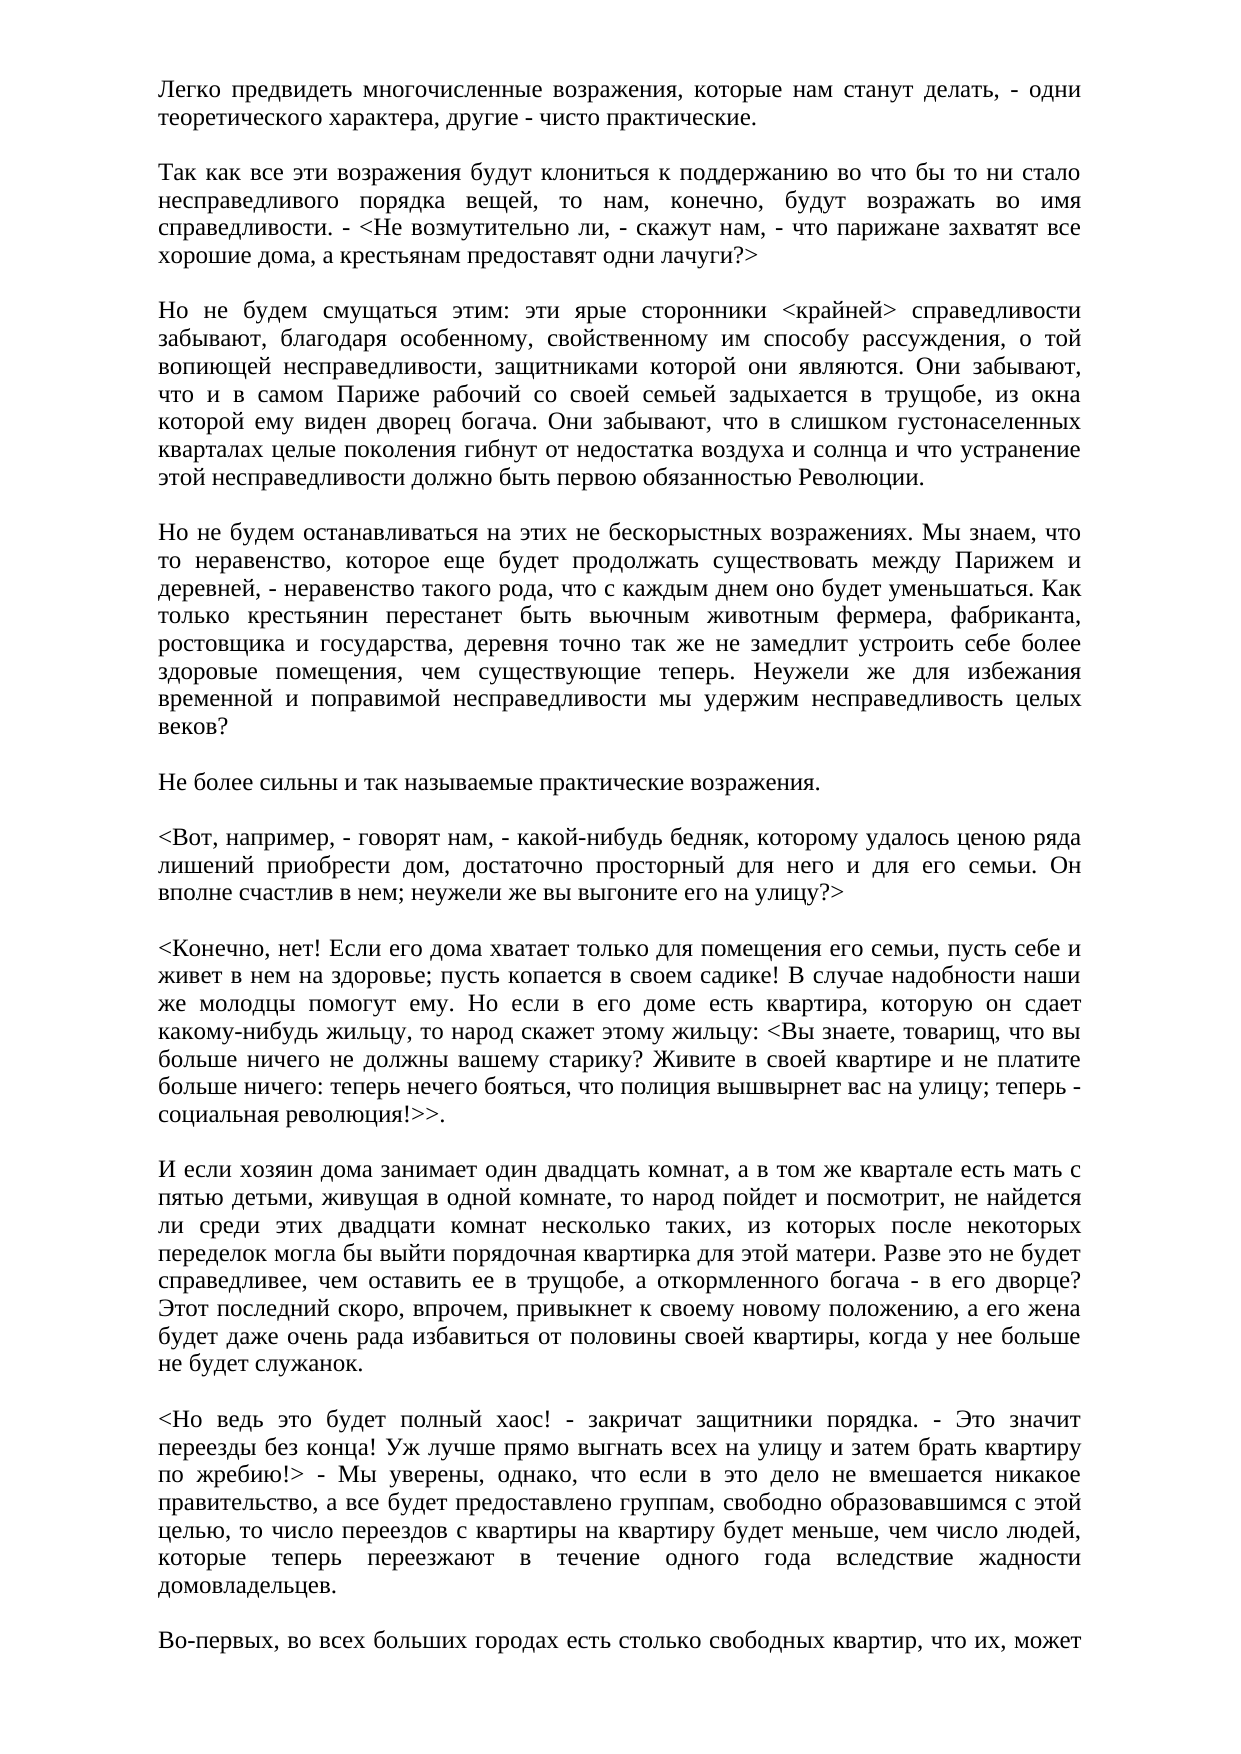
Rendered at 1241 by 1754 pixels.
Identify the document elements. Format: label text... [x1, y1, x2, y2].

text Но не будем останавливаться на этих не бескорыстных возражениях. Мы знаем, что то неравенство, которое еще будет продолжать существовать между Парижем и деревней, - неравенство такого рода, что с каждым днем оно будет уменьшаться. Как только крестьянин перестанет быть вьючным животным фермера, фабриканта, ростовщика и государства, деревня точно так же не замедлит устроить себе более здоровые помещения, чем существующие теперь. Неужели же для избежания временной и поправимой несправедливости мы удержим несправедливость целых веков? [158, 518, 1082, 740]
text <Вот, например, - говорят нам, - какой-нибудь бедняк, которому удалось ценою ряда лишений приобрести дом, достаточно просторный для него и для его семьи. Он вполне счастлив в нем; неужели же вы выгоните его на улицу?> [158, 823, 1082, 906]
text Не более сильны и так называемые практические возражения. [158, 768, 1082, 795]
text <Но ведь это будет полный хаос! - закричат защитники порядка. - Это значит переезды без конца! Уж лучше прямо выгнать всех на улицу и затем брать квартиру по жребию!> - Мы уверены, однако, что если в это дело не вмешается никакое правительство, а все будет предоставлено группам, свободно образовавшимся с этой целью, то число переездов с квартиры на квартиру будет меньше, чем число людей, которые теперь переезжают в течение одного года вследствие жадности домовладельцев. [158, 1405, 1082, 1599]
text Легко предвидеть многочисленные возражения, которые нам станут делать, - одни теоретического характера, другие - чисто практические. [158, 75, 1082, 130]
text Во-первых, во всех больших городах есть столько свободных квартир, что их, может [158, 1627, 1082, 1654]
text Но не будем смущаться этим: эти ярые сторонники <крайней> справедливости забывают, благодаря особенному, свойственному им способу рассуждения, о той вопиющей несправедливости, защитниками которой они являются. Они забывают, что и в самом Париже рабочий со своей семьей задыхается в трущобе, из окна которой ему виден дворец богача. Они забывают, что в слишком густонаселенных кварталах целые поколения гибнут от недостатка воздуха и солнца и что устранение этой несправедливости должно быть первою обязанностью Революции. [158, 297, 1082, 491]
text Так как все эти возражения будут клониться к поддержанию во что бы то ни стало несправедливого порядка вещей, то нам, конечно, будут возражать во имя справедливости. - <Не возмутительно ли, - скажут нам, - что парижане захватят все хорошие дома, а крестьянам предоставят одни лачуги?> [158, 158, 1082, 269]
text <Конечно, нет! Если его дома хватает только для помещения его семьи, пусть себе и живет в нем на здоровье; пусть копается в своем садике! В случае надобности наши же молодцы помогут ему. Но если в его доме есть квартира, которую он сдает какому-нибудь жильцу, то народ скажет этому жильцу: <Вы знаете, товарищ, что вы больше ничего не должны вашему старику? Живите в своей квартире и не платите больше ничего: теперь нечего бояться, что полиция вышвырнет вас на улицу; теперь - социальная революция!>>. [158, 934, 1082, 1128]
text И если хозяин дома занимает один двадцать комнат, а в том же квартале есть мать с пятью детьми, живущая в одной комнате, то народ пойдет и посмотрит, не найдется ли среди этих двадцати комнат несколько таких, из которых после некоторых переделок могла бы выйти порядочная квартирка для этой матери. Разве это не будет справедливее, чем оставить ее в трущобе, а откормленного богача - в его дворце? Этот последний скоро, впрочем, привыкнет к своему новому положению, а его жена будет даже очень рада избавиться от половины своей квартиры, когда у нее больше не будет служанок. [158, 1156, 1082, 1377]
